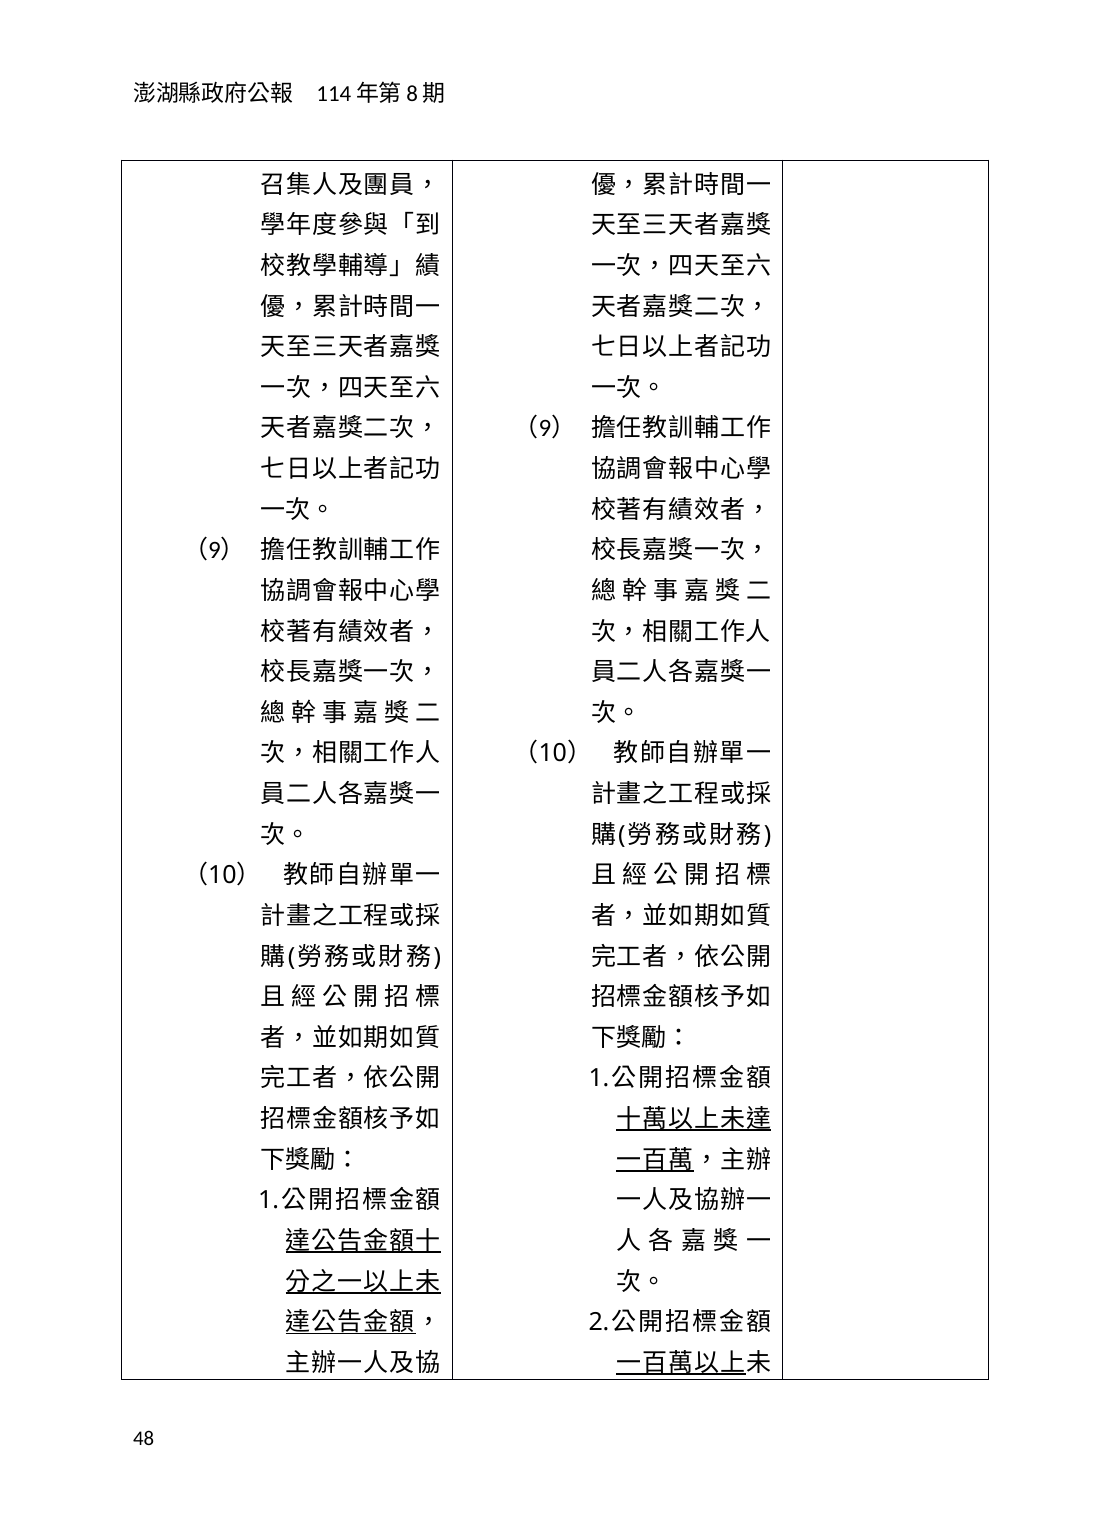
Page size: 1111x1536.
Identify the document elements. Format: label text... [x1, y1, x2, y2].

table_cell 三、 下列獎勵案件由學校於活動結束並完成經費核銷後，將活動成果及敘獎人員名冊函報本府教育處簽會本府人事處，或由本府教育處於活動完成後檢證簽會本府人事處，陳奉縣長核定後，除校長及專任人事、會計人員分別移由本府人事處、主計處核布外，其餘人員由本府教育處函請學校自行核布。學校核布獎勵令時，應於獎勵令說明欄加註本府核定函之日期及文號： 各校承辦全縣性之活動，績效優良，依活動時間核予如下獎勵： 四小時（夜間在二小時）以上者，主辦一人及協辦一人各嘉獎一次。 一天者主辦一人及協辦二人各嘉獎一次。 二天者主辦一人嘉獎二次，協辦三人各嘉獎一次。 三天者主辦一人嘉獎二次，協辦四人各嘉獎一次。 四天者主辦一人嘉獎二次，協辦五人各嘉獎一次。 五天者主辦一人嘉獎二次，協辦六人各嘉獎一次。 六天以上者主辦一人記功一次，協辦一人嘉獎二次、六人各嘉獎一次。 上述活動時間若屬連續性，原則應俟全部執行完成後合併敘獎，不得分別請獎。 以上名額不含校長，校長之獎勵由教育處簽辦，或由學校以獎懲建議函報府核辦。 各校承辦全國性(分區)活動績優者，依前款獎勵標準，再增加協辦人員二人各嘉獎一次。 教師參加或指導學生參加競賽績優者，核予如下獎勵： 參加各縣市舉辦之競賽，獲團體或單項（個人）第一名者嘉獎一次。 參加全國性(分區)競賽(參賽縣市達七縣市以上)，獲第一名者記功一次，第二、三名者嘉獎二次，第四、五名者嘉獎一次。該項賽事如成績無等第之別，獲績優者給予嘉獎二次。 參加國際性比賽(參賽國家地區達三個以上)獲第一名者記功二次，第二、三名、精神總錦標、單項第二、三名或個人第一名者記功一次，第四、五名者嘉獎二次，第六、七、八名者嘉獎一次。該項賽事如無成績等第之別，獲績優者給予嘉獎二次。 前述全國性(分區)及國際性比賽未達規定者，均比照次一層級之獎勵標準敘獎。 教師指導學生參加地方社團舉辦之體育競賽，應不予獎勵。但參加體育社團如排球協會、足球協會等，得視實際情形酌予敘獎。 學生參加各項活動及競賽績優者，校長獎勵規定如下： (1)全國性：獲第一名者記功一次，第二名或精神總錦標或單項第一名者嘉獎二次，第三名嘉獎一次。 (2)國際性：獲第一名者記功二次，獲第二、三名或精神總錦標或單項第二、三名或個人第一名者記功一次，第四、五名者嘉獎二次，第六、七、八名者嘉獎一次。該項賽事如無成績等第之別，獲績優者給予嘉獎二次。 7.名次在全體參加比賽隊伍之二分之一以後者，不予敘獎。等第最高者比同第一名，等第次高者比同第二名，餘依次類推。活動如屬趣味性質之競賽獲獎者，不予獎勵。 8.同一競賽項目得俟個別賽程完成後（如初賽、複賽、決賽等），視實際情形分別辦理敘獎；指導不同學生參加同組別比賽均獲獎時，以擇優不重複敘獎為原則。 校長及教師對其擔任之職務提出具有參考價值之研究報告每篇五千字以上者嘉獎一次；其研究對教育具有重大貢獻者，最高得核予記功一次。 學校編輯教材、刊物績優者，校長、主編及協編二人各嘉獎一次，校刊每學期以敘獎一次為限。 各校承辦全縣候用校長主任甄選、教師甄選、介聘工作績優，承辦人員記功一次，校長及協辦人員一人嘉獎二次，二人各嘉獎一次。 多校聯合辦理候用校長主任甄選、教師甄選、介聘工作績優，主辦學校承辦人員嘉獎二次、協辦人員一人嘉獎一次，協辦學校每校各二人各嘉獎一次、參與學校校長各嘉獎一次。 擔任國教、教保等輔導團各領域召集人及團員，學年度參與「到校教學輔導」績優，累計時間一天至三天者嘉獎一次，四天至六天者嘉獎二次，七日以上者記功一次。 擔任教訓輔工作協調會報中心學校著有績效者，校長嘉獎一次，總幹事嘉獎二次，相關工作人員二人各嘉獎一次。 教師自辦單一計畫之工程或採購(勞務或財務)且經公開招標者，並如期如質完工者，依公開招標金額核予如下獎勵： 1.公開招標金額達公告金額十分之一以上未達公告金額，主辦一人及協辦一人各嘉獎一次。 2.公開招標金額為公告金額以上未達五百萬，主辦一人及協辦一人各嘉獎二次。 3.公開招標金額五百萬以上，主辦一人記功一次，協辦二人各嘉獎二次。 4.以上名額不含校長，校長之獎勵由教育處簽辦，或由學校以獎懲建議函報府核辦。 5.同一計畫金額不得分項敘獎。 6.含於各項活動內之工程或採購案，依活動所定獎勵標準敘獎，額度以擇優不重複敘獎為原則。 [122, 161, 452, 1379]
table_cell [783, 161, 988, 1379]
table_cell 三、 下列獎勵案件由學校於活動結束並完成經費核銷後，將活動成果及敘獎人員名冊函報本府教育處簽會本府人事處，或由本府教育處於活動完成後檢證簽會本府人事處，陳奉縣長核定後，除校長及專任人事、會計人員分別移由本府人事處、主計處核布外，其餘人員由本府教育處函請學校自行核布。學校核布獎勵令時，應於獎勵令說明欄加註本府核定函之日期及文號： 各校承辦全縣性之活動，績效優良，依活動時間核予如下獎勵： 四小時（夜間在二小時）以上者，主辦一人及協辦一人各嘉獎一次。 一天者主辦一人及協辦二人各嘉獎一次。 二天者主辦一人嘉獎二次，協辦三人各嘉獎一次。 三天者主辦一人嘉獎二次，協辦四人各嘉獎一次。 四天者主辦一人嘉獎二次，協辦五人各嘉獎一次。 五天者主辦一人嘉獎二次，協辦六人各嘉獎一次。 六天以上者主辦一人記功一次，協辦一人嘉獎二次、六人各嘉獎一次。 上述活動時間若屬連續性，原則應俟全部執行完成後合併敘獎，不得分別請獎。 以上名額不含校長，校長之獎勵由教育處簽辦，或由學校以獎懲建議函報府核辦。 各校承辦全國性(分區)活動績優者，依前款獎勵標準，再增加協辦人員二人各嘉獎一次。 教師參加或指導學生參加競賽績優者，核予如下獎勵： 參加各縣市舉辦之競賽，獲團體或單項（個人）第一名者嘉獎一次。 參加全國性(分區)競賽(參賽縣市達七縣市以上)，獲第一名者記功一次，第二、三名者嘉獎二次，第四、五名者嘉獎一次。該項賽事如成績無等第之別，獲績優者給予嘉獎二次。 參加國際性比賽(參賽國家地區達三個以上)獲第一名者記功二次，第二、三名、精神總錦標、單項第二、三名或個人第一名者記功一次，第四、五名者嘉獎二次，第六、七、八名者嘉獎一次。該項賽事如無成績等第之別，獲績優者給予嘉獎二次。 前述全國性(分區)及國際性比賽未達規定者，均比照次一層級之獎勵標準敘獎。 教師指導學生參加地方社團舉辦之體育競賽，應不予獎勵。但參加體育社團如排球協會、足球協會等，得視實際情形酌予敘獎。 學生參加各項活動及競賽績優者，校長獎勵規定如下： (1)全國性：獲第一名者記功一次，第二名或精神總錦標或單項第一名者嘉獎二次，第三名嘉獎一次。 (2)國際性：獲第一名者記功二次，獲第二、三名或精神總錦標或單項第二、三名或個人第一名者記功一次，第四、五名者嘉獎二次，第六、七、八名者嘉獎一次。該項賽事如無成績等第之別，獲績優者給予嘉獎二次。 7.名次在全體參加比賽隊伍之二分之一以後者，不予敘獎。等第最高者比同第一名，等第次高者比同第二名，餘依次類推。活動如屬趣味性質之競賽獲獎者，不予獎勵。 8.同一競賽應俟全部賽程完成後（含各項競賽活動初賽、複賽、決賽），視實際情形 擇優辦理敘獎；指導不同學生參加同組別比賽均獲獎時，以擇優不重複敘獎為原則。 校長及教師對其擔任之職務提出具有參考價值之研究報告每篇五千字以上者嘉獎一次；其研究對教育具有重大貢獻者，最高得核予記功一次。 學校編輯教材、刊物績優者，校長、主編及協編二人各嘉獎一次，校刊每學期以敘獎一次為限。 各校承辦全縣教師甄選、介聘工作績優，承辦人員記功一次，校長及協辦人員一人嘉獎二次，二人各嘉獎一次。 多校聯合辦理教師甄選、介聘工作績優，主辦學校承辦人員嘉獎二次、協辦人員一人嘉獎一次，協辦學校每校各二人各嘉獎一次、參與學校校長各嘉獎一次。 擔任國教、教保等輔導團各領域召集人及團員，學年度參與「到校教學輔導」績優，累計時間一天至三天者嘉獎一次，四天至六天者嘉獎二次，七日以上者記功一次。 擔任教訓輔工作協調會報中心學校著有績效者，校長嘉獎一次，總幹事嘉獎二次，相關工作人員二人各嘉獎一次。 教師自辦單一計畫之工程或採購(勞務或財務)且經公開招標者，並如期如質完工者，依公開招標金額核予如下獎勵： 1.公開招標金額十萬以上未達一百萬，主辦一人及協辦一人各嘉獎一次。 2.公開招標金額一百萬以上未達五百萬，主辦一人及協辦一人各嘉獎二次。 3.公開招標金額五百萬以上，主辦一人記功一次，協辦二人各嘉獎二次。 4.以上名額不含校長，校長之獎勵由教育處簽辦，或由學校以獎懲建議函報府核辦。 5.同一計畫金額不得分項敘獎。 6.含於各項活動內之工程或採購案，依活動所定獎勵標準敘獎，額度以擇優不重複敘獎為原則。 [453, 161, 782, 1379]
